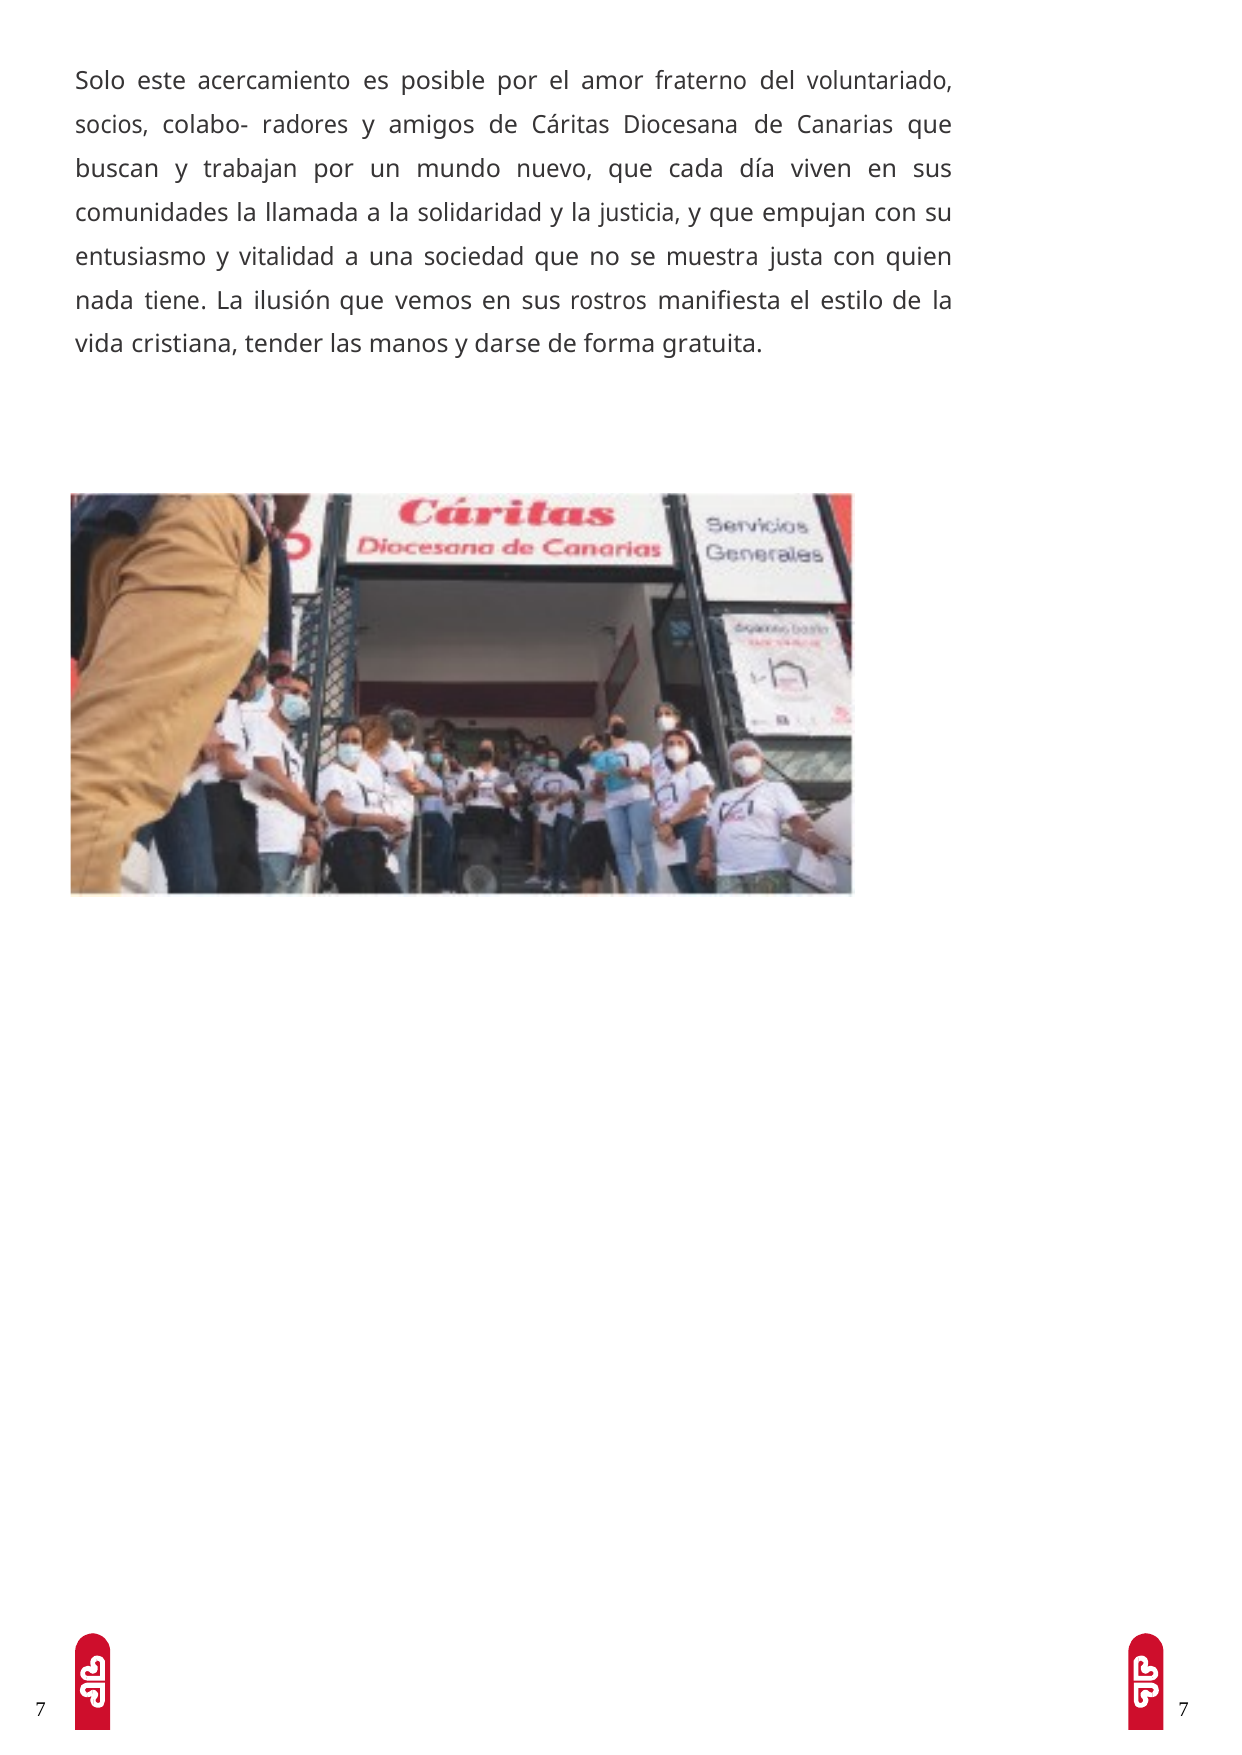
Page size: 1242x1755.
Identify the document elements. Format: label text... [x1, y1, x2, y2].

text Solo este acercamiento es posible por el amor fraterno del voluntariado, socios, colabo- radores y amigos de Cáritas Diocesana de Canarias que buscan y trabajan por un mundo nuevo, que cada día viven en sus comunidades la llamada a la solidaridad y la justicia, y que empujan con su entusiasmo y vitalidad a una sociedad que no se muestra justa con quien nada tiene. La ilusión que vemos en sus rostros manifiesta el estilo de la vida cristiana, tender las manos y darse de forma gratuita. [75, 63, 953, 360]
